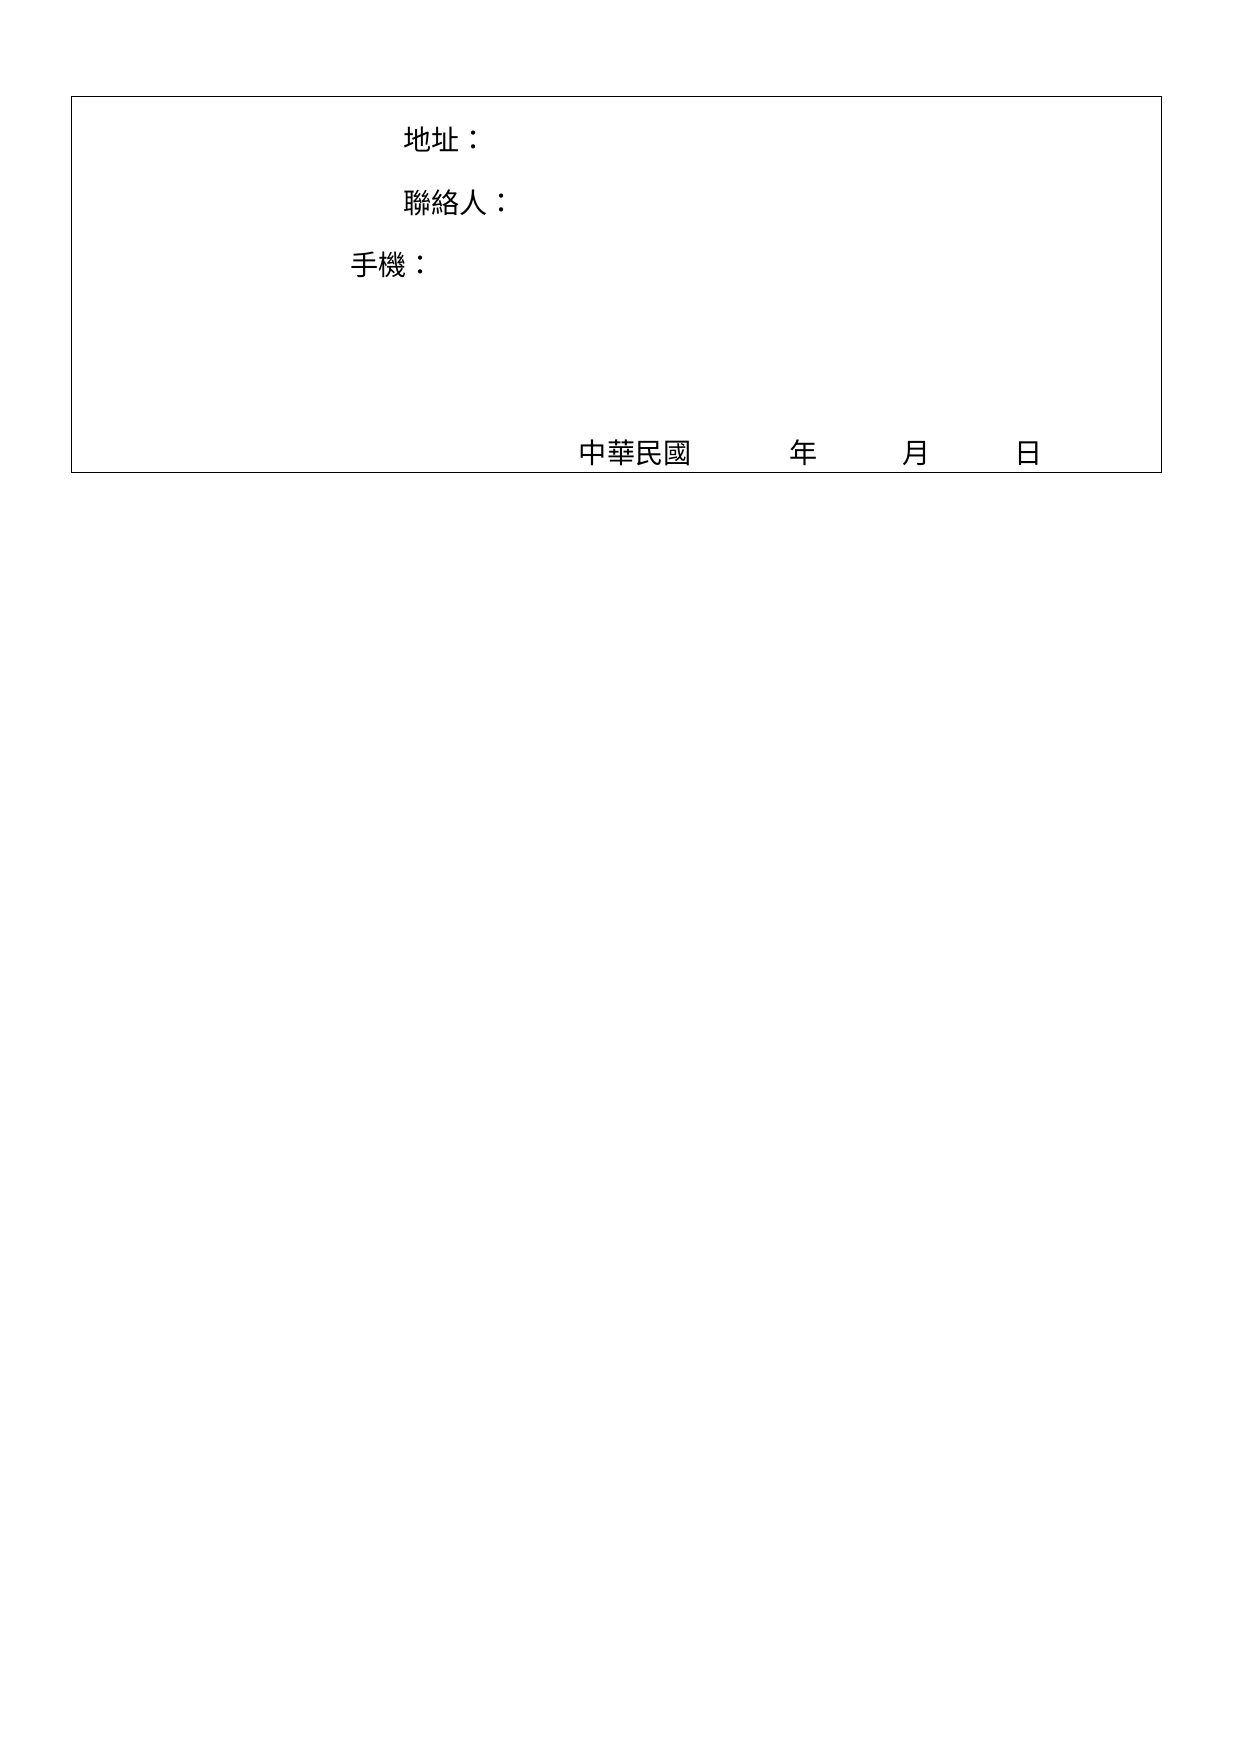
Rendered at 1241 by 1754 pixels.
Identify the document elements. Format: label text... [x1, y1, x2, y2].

table_cell 地址： 聯絡人： 手機： 中華民國 年 月 日 [72, 97, 1161, 472]
